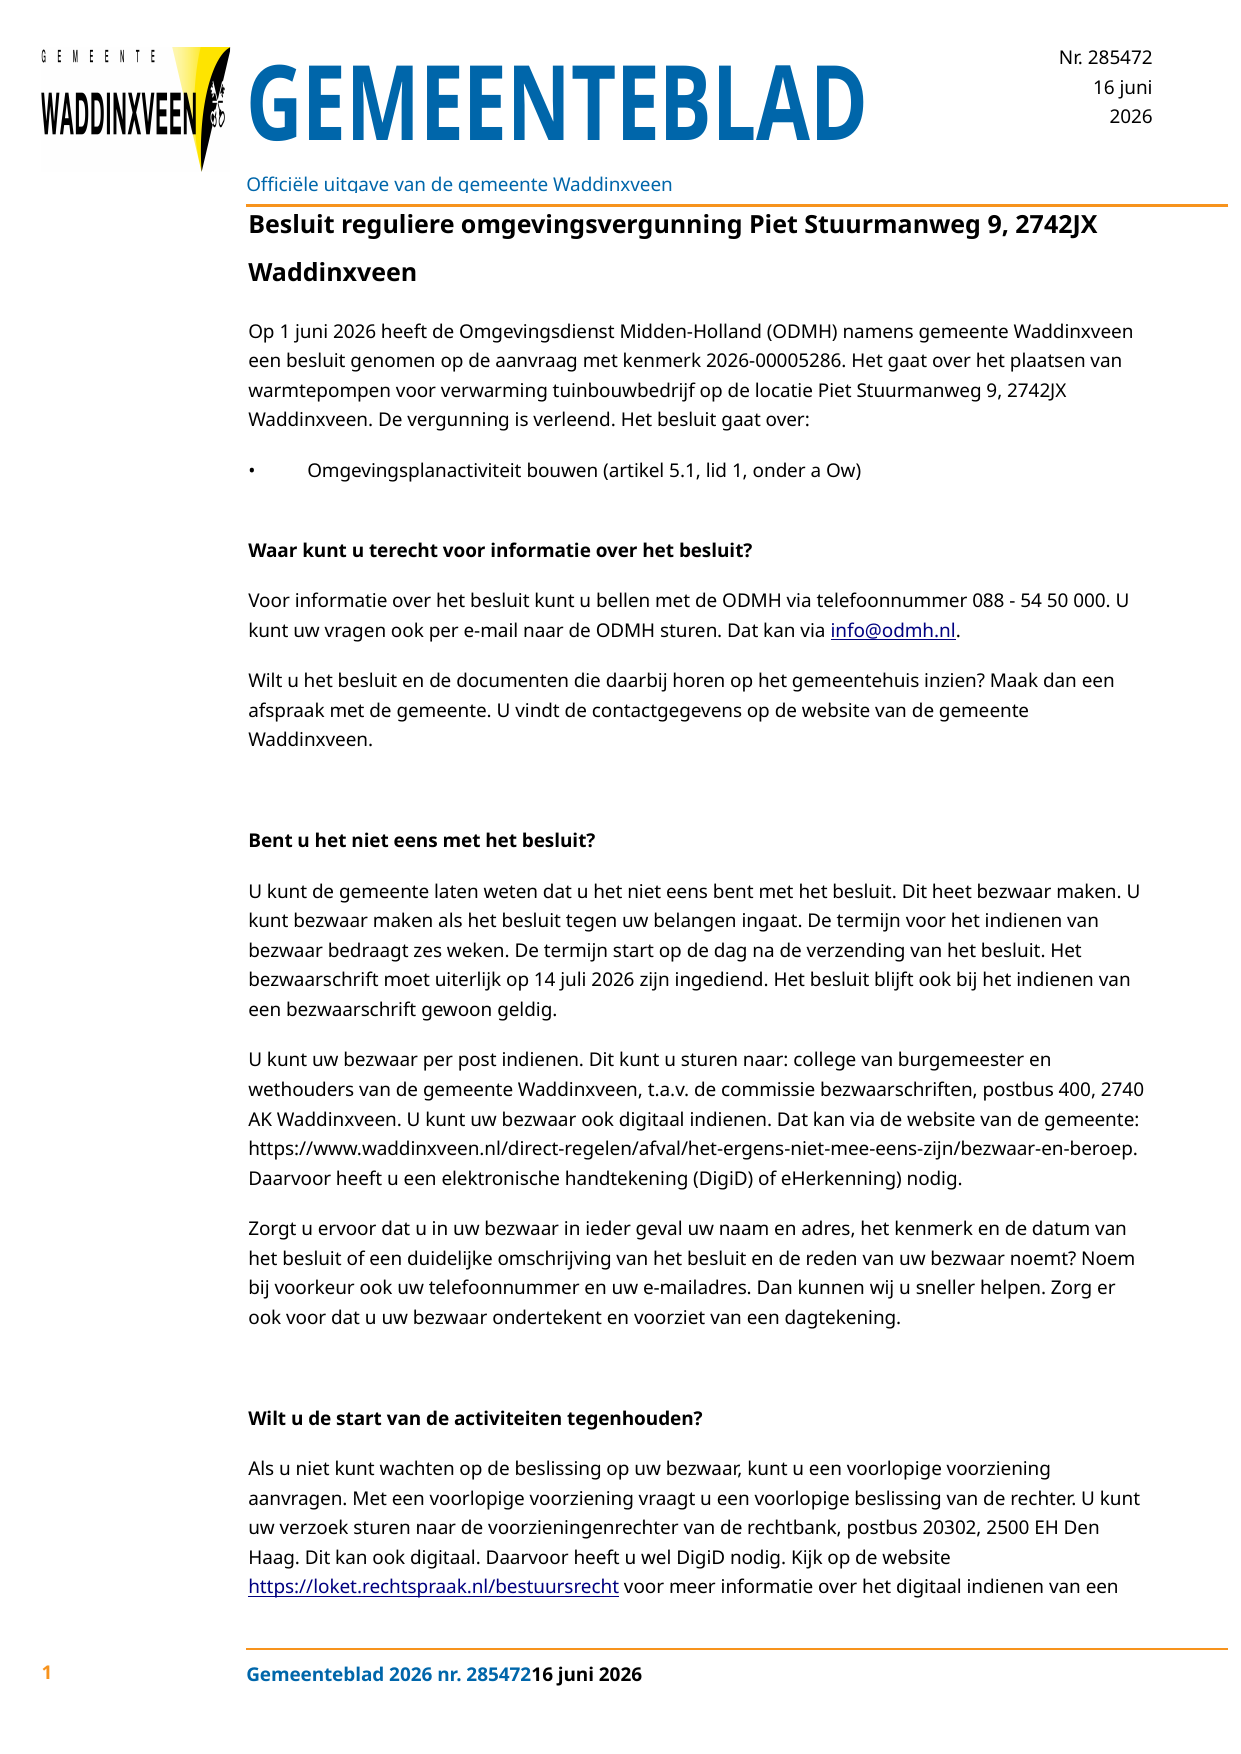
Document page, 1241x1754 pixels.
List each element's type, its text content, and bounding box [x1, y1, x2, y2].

text Wilt u het besluit en de documenten die daarbij horen op het gemeentehuis inzien? Maak dan een afspraak met de gemeente. U vindt de contactgegevens op de website van de gemeente Waddinxveen. [248, 667, 1152, 752]
text Bent u het niet eens met het besluit? [248, 827, 1152, 853]
text U kunt uw bezwaar per post indienen. Dit kunt u sturen naar: college van burgemeester en wethouders van de gemeente Waddinxveen, t.a.v. de commissie bezwaarschriften, postbus 400, 2740 AK Waddinxveen. U kunt uw bezwaar ook digitaal indienen. Dat kan via de website van de gemeente: https://www.waddinxveen.nl/direct-regelen/afval/het-ergens-niet-mee-eens-zijn/bezwaar-en-beroep. Daarvoor heeft u een elektronische handtekening (DigiD) of eHerkenning) nodig. [248, 1047, 1152, 1191]
text Zorgt u ervoor dat u in uw bezwaar in ieder geval uw naam en adres, het kenmerk en de datum van het besluit of een duidelijke omschrijving van het besluit en de reden van uw bezwaar noemt? Noem bij voorkeur ook uw telefoonnummer en uw e-mailadres. Dan kunnen wij u sneller helpen. Zorg er ook voor dat u uw bezwaar ondertekent en voorziet van een dagtekening. [248, 1215, 1152, 1330]
text Op 1 juni 2026 heeft de Omgevingsdienst Midden-Holland (ODMH) namens gemeente Waddinxveen een besluit genomen op de aanvraag met kenmerk 2026-00005286. Het gaat over het plaatsen van warmtepompen voor verwarming tuinbouwbedrijf op de locatie Piet Stuurmanweg 9, 2742JX Waddinxveen. De vergunning is verleend. Het besluit gaat over: [248, 318, 1152, 432]
text Besluit reguliere omgevingsvergunning Piet Stuurmanweg 9, 2742JX Waddinxveen [248, 207, 1152, 288]
text Voor informatie over het besluit kunt u bellen met de ODMH via telefoonnummer 088 - 54 50 000. U kunt uw vragen ook per e-mail naar de ODMH sturen. Dat kan via info@odmh.nl. [248, 587, 1152, 643]
text Waar kunt u terecht voor informatie over het besluit? [248, 537, 1152, 563]
text Als u niet kunt wachten op de beslissing op uw bezwaar, kunt u een voorlopige voorziening aanvragen. Met een voorlopige voorziening vraagt u een voorlopige beslissing van de rechter. U kunt uw verzoek sturen naar de voorzieningenrechter van de rechtbank, postbus 20302, 2500 EH Den Haag. Dit kan ook digitaal. Daarvoor heeft u wel DigiD nodig. Kijk op de website https://loket.rechtspraak.nl/bestuursrecht voor meer informatie over het digitaal indienen van een [248, 1455, 1152, 1599]
list Omgevingsplanactiviteit bouwen (artikel 5.1, lid 1, onder a Ow) [248, 457, 1152, 483]
text U kunt de gemeente laten weten dat u het niet eens bent met het besluit. Dit heet bezwaar maken. U kunt bezwaar maken als het besluit tegen uw belangen ingaat. De termijn voor het indienen van bezwaar bedraagt zes weken. De termijn start op de dag na de verzending van het besluit. Het bezwaarschrift moet uiterlijk op 14 juli 2026 zijn ingediend. Het besluit blijft ook bij het indienen van een bezwaarschrift gewoon geldig. [248, 878, 1152, 1022]
picture [41, 47, 231, 172]
text Wilt u de start van de activiteiten tegenhouden? [248, 1405, 1152, 1431]
